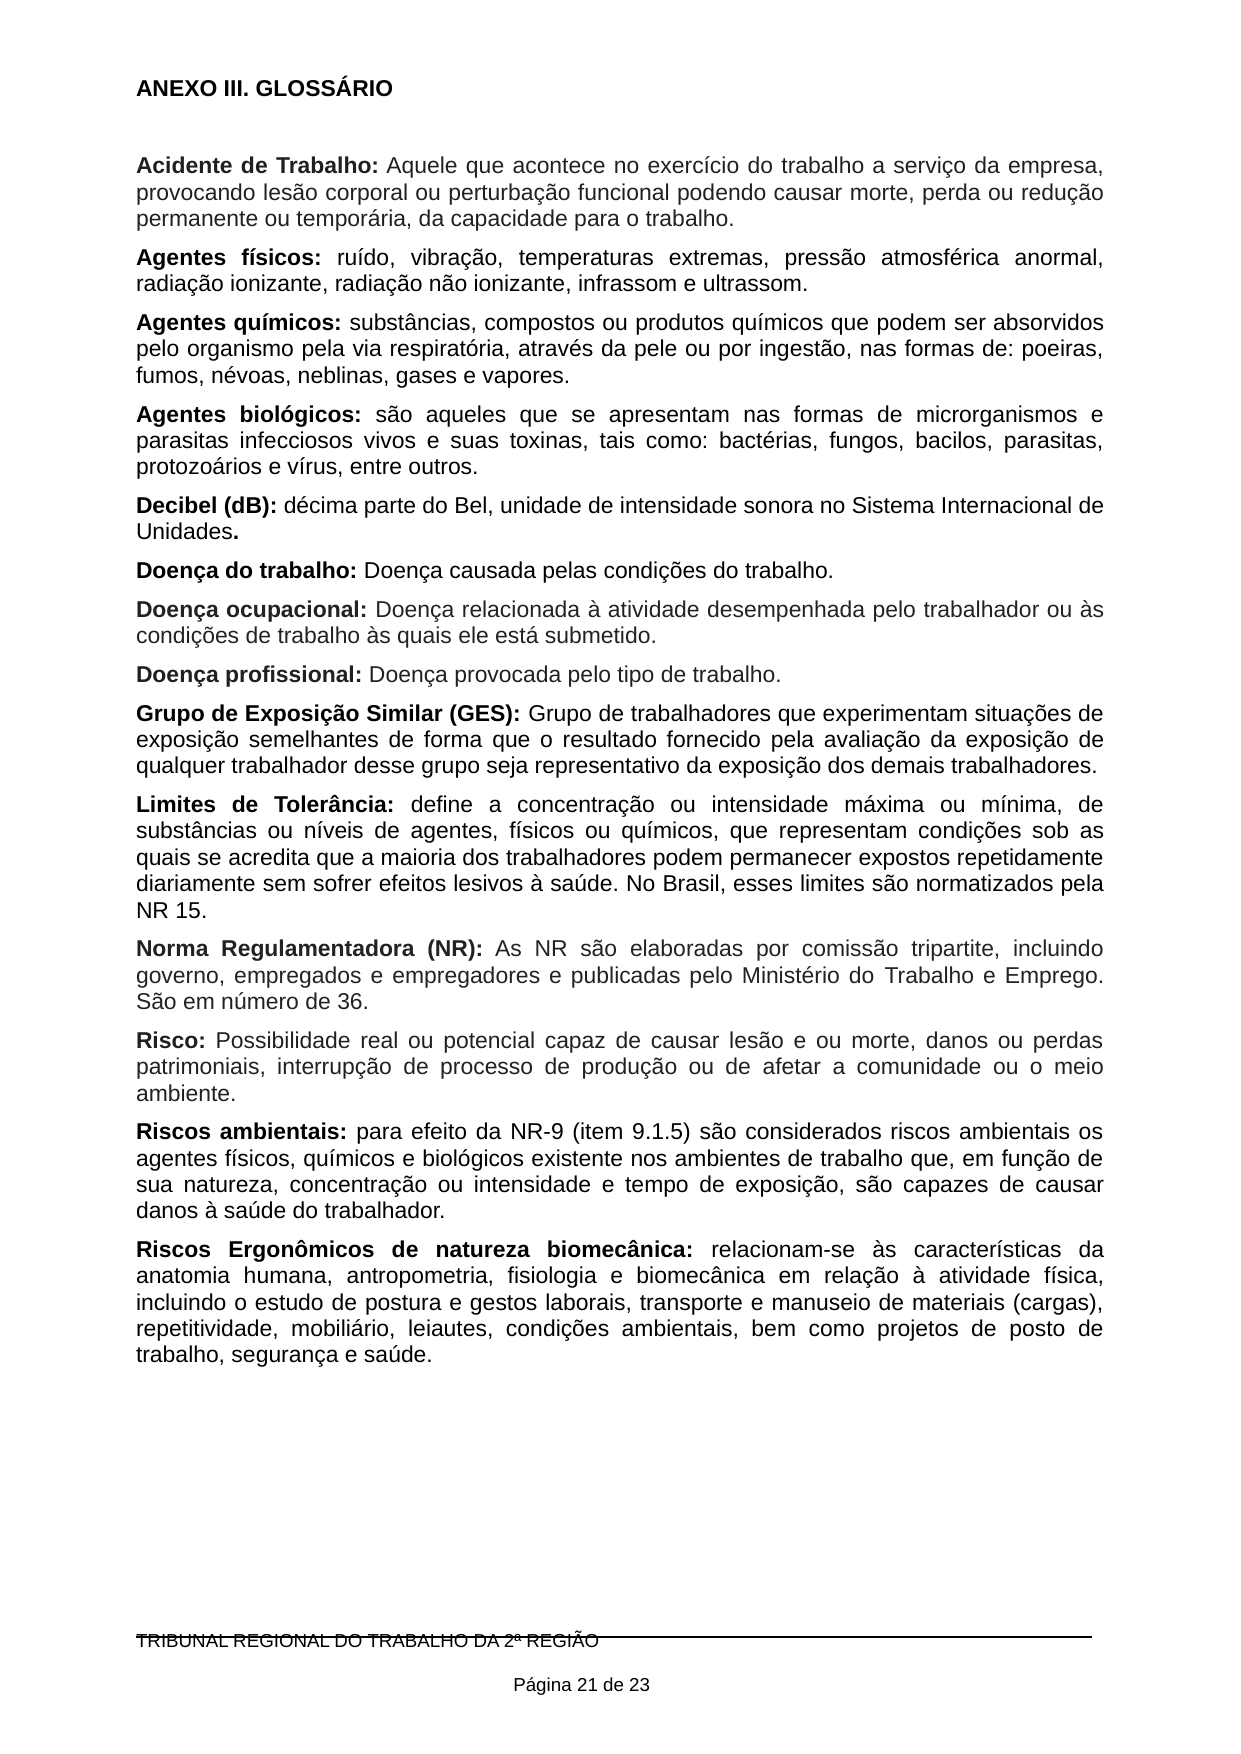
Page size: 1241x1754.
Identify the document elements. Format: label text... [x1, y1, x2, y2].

text Agentes biológicos: são aqueles que se apresentam nas formas de microrganismos e parasitas infecciosos vivos e suas toxinas, tais como: bactérias, fungos, bacilos, parasitas, protozoários e vírus, entre outros. [136, 401, 1104, 479]
text Agentes físicos: ruído, vibração, temperaturas extremas, pressão atmosférica anormal, radiação ionizante, radiação não ionizante, infrassom e ultrassom. [136, 244, 1104, 297]
text Limites de Tolerância: define a concentração ou intensidade máxima ou mínima, de substâncias ou níveis de agentes, físicos ou químicos, que representam condições sob as quais se acredita que a maioria dos trabalhadores podem permanecer expostos repetidamente diariamente sem sofrer efeitos lesivos à saúde. No Brasil, esses limites são normatizados pela NR 15. [136, 791, 1104, 923]
text Acidente de Trabalho: Aquele que acontece no exercício do trabalho a serviço da empresa, provocando lesão corporal ou perturbação funcional podendo causar morte, perda ou redução permanente ou temporária, da capacidade para o trabalho. [136, 152, 1104, 232]
text Decibel (dB): décima parte do Bel, unidade de intensidade sonora no Sistema Internacional de Unidades. [136, 492, 1104, 545]
text Grupo de Exposição Similar (GES): Grupo de trabalhadores que experimentam situações de exposição semelhantes de forma que o resultado fornecido pela avaliação da exposição de qualquer trabalhador desse grupo seja representativo da exposição dos demais trabalhadores. [136, 700, 1104, 779]
text Agentes químicos: substâncias, compostos ou produtos químicos que podem ser absorvidos pelo organismo pela via respiratória, através da pele ou por ingestão, nas formas de: poeiras, fumos, névoas, neblinas, gases e vapores. [136, 309, 1104, 388]
text Riscos ambientais: para efeito da NR-9 (item 9.1.5) são considerados riscos ambientais os agentes físicos, químicos e biológicos existente nos ambientes de trabalho que, em função de sua natureza, concentração ou intensidade e tempo de exposição, são capazes de causar danos à saúde do trabalhador. [136, 1118, 1104, 1224]
text Riscos Ergonômicos de natureza biomecânica: relacionam-se às características da anatomia humana, antropometria, fisiologia e biomecânica em relação à atividade física, incluindo o estudo de postura e gestos laborais, transporte e manuseio de materiais (cargas), repetitividade, mobiliário, leiautes, condições ambientais, bem como projetos de posto de trabalho, segurança e saúde. [136, 1236, 1104, 1368]
text ANEXO III. GLOSSÁRIO [136, 75, 1104, 101]
text Norma Regulamentadora (NR): As NR são elaboradas por comissão tripartite, incluindo governo, empregados e empregadores e publicadas pelo Ministério do Trabalho e Emprego. São em número de 36. [136, 935, 1104, 1014]
text Doença profissional: Doença provocada pelo tipo de trabalho. [136, 661, 1104, 687]
text Doença do trabalho: Doença causada pelas condições do trabalho. [136, 557, 1104, 583]
text Risco: Possibilidade real ou potencial capaz de causar lesão e ou morte, danos ou perdas patrimoniais, interrupção de processo de produção ou de afetar a comunidade ou o meio ambiente. [136, 1027, 1104, 1106]
text Doença ocupacional: Doença relacionada à atividade desempenhada pelo trabalhador ou às condições de trabalho às quais ele está submetido. [136, 596, 1104, 648]
